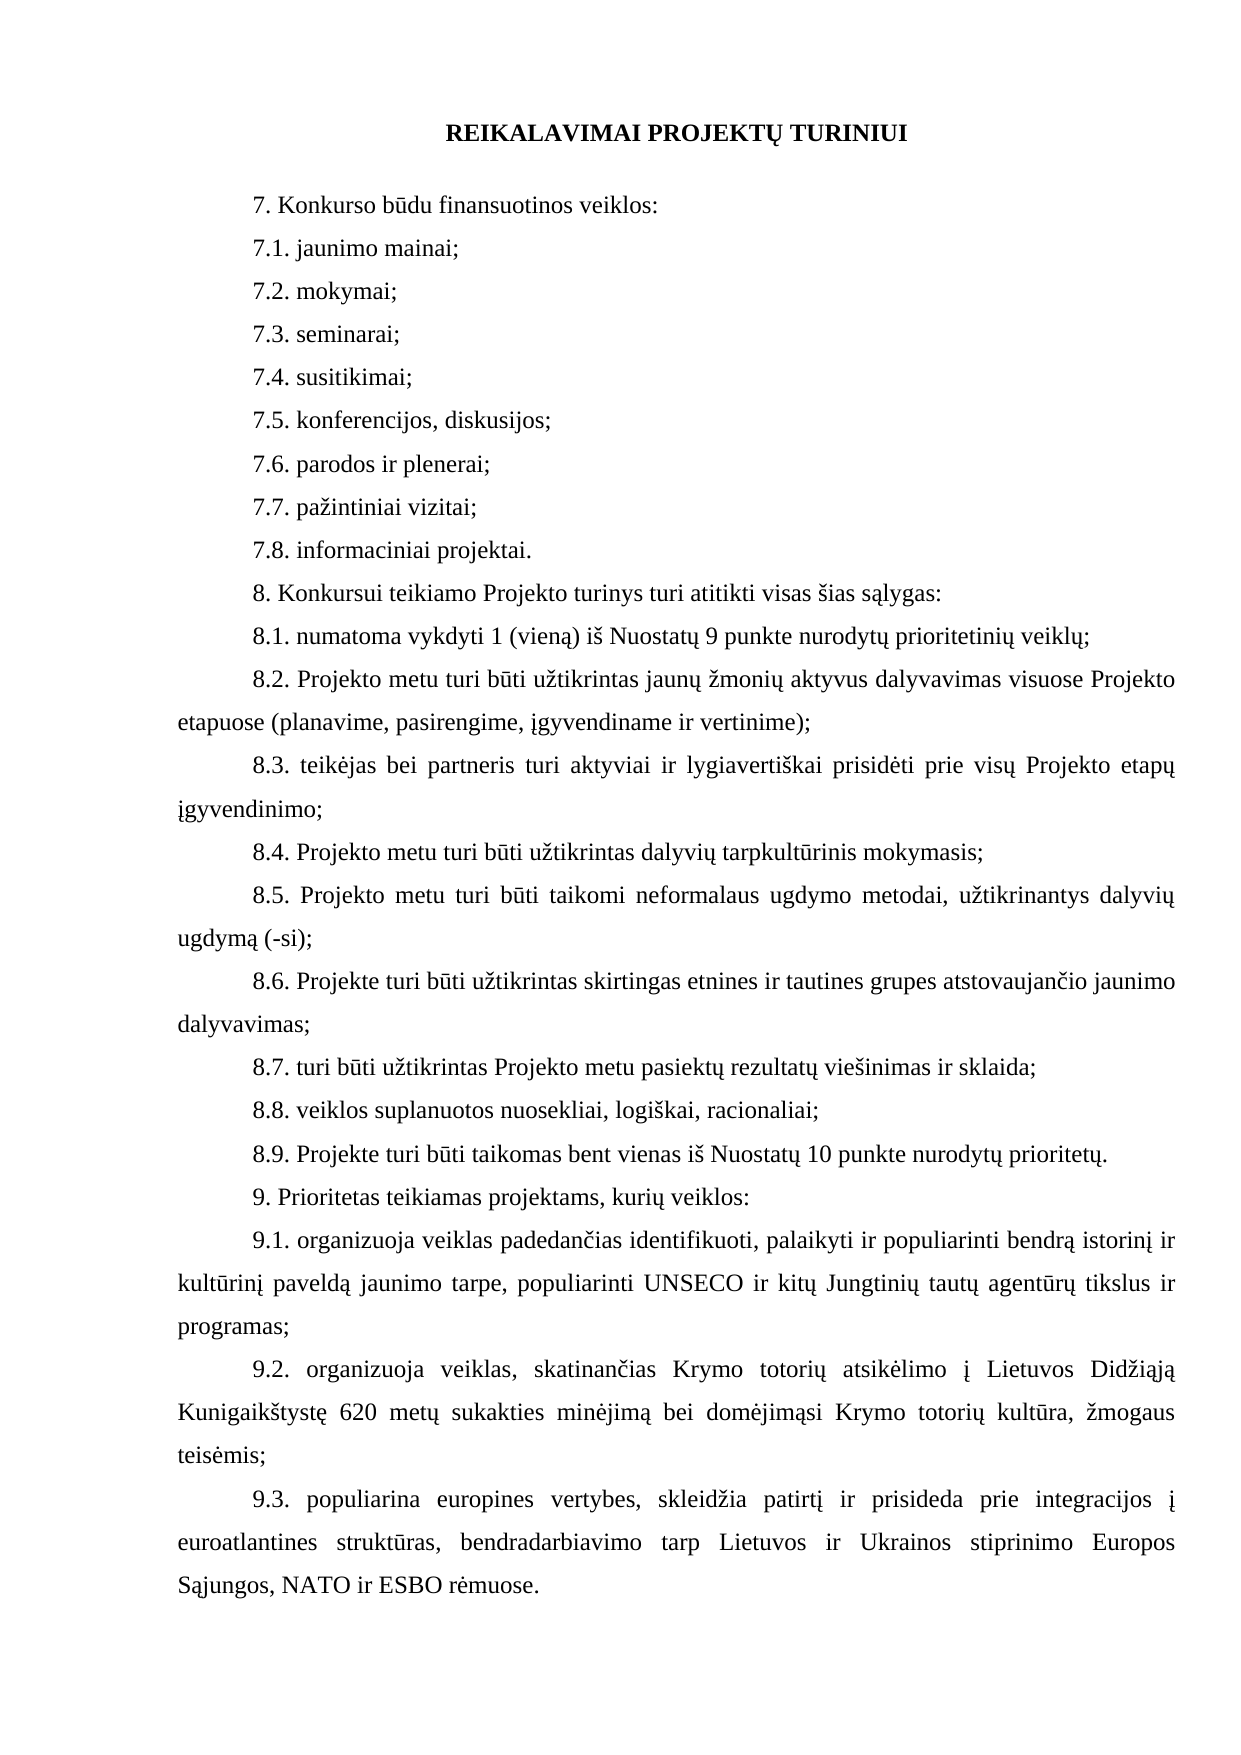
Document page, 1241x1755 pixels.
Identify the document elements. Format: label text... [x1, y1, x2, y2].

text 7. Konkurso būdu finansuotinos veiklos: [177, 190, 1176, 219]
text 7.6. parodos ir plenerai; [177, 449, 1176, 477]
text 8.9. Projekte turi būti taikomas bent vienas iš Nuostatų 10 punkte nurodytų prioritetų. [177, 1139, 1176, 1167]
text 8.7. turi būti užtikrintas Projekto metu pasiektų rezultatų viešinimas ir sklaida; [177, 1052, 1176, 1081]
text REIKALAVIMAI PROJEKTŲ TURINIUI [177, 118, 1176, 147]
text 8.5. Projekto metu turi būti taikomi neformalaus ugdymo metodai, užtikrinantys dalyvių ugdymą (-si); [177, 880, 1176, 952]
text 7.2. mokymai; [177, 276, 1176, 305]
text 7.8. informaciniai projektai. [177, 535, 1176, 564]
text 7.7. pažintiniai vizitai; [177, 492, 1176, 521]
text 8.2. Projekto metu turi būti užtikrintas jaunų žmonių aktyvus dalyvavimas visuose Projekto etapuose (planavime, pasirengime, įgyvendiname ir vertinime); [177, 664, 1176, 736]
text 7.4. susitikimai; [177, 362, 1176, 391]
text 9.2. organizuoja veiklas, skatinančias Krymo totorių atsikėlimo į Lietuvos Didžiąją Kunigaikštystę 620 metų sukakties minėjimą bei domėjimąsi Krymo totorių kultūra, žmogaus teisėmis; [177, 1354, 1176, 1469]
text 8.1. numatoma vykdyti 1 (vieną) iš Nuostatų 9 punkte nurodytų prioritetinių veiklų; [177, 621, 1176, 650]
text 7.1. jaunimo mainai; [177, 233, 1176, 262]
text 8. Konkursui teikiamo Projekto turinys turi atitikti visas šias sąlygas: [177, 578, 1176, 607]
text 7.3. seminarai; [177, 319, 1176, 348]
text 8.8. veiklos suplanuotos nuosekliai, logiškai, racionaliai; [177, 1096, 1176, 1124]
text 9.1. organizuoja veiklas padedančias identifikuoti, palaikyti ir populiarinti bendrą istorinį ir kultūrinį paveldą jaunimo tarpe, populiarinti UNSECO ir kitų Jungtinių tautų agentūrų tikslus ir programas; [177, 1225, 1176, 1340]
text 9.3. populiarina europines vertybes, skleidžia patirtį ir prisideda prie integracijos į euroatlantines struktūras, bendradarbiavimo tarp Lietuvos ir Ukrainos stiprinimo Europos Sąjungos, NATO ir ESBO rėmuose. [177, 1484, 1176, 1599]
text 7.5. konferencijos, diskusijos; [177, 406, 1176, 434]
text 9. Prioritetas teikiamas projektams, kurių veiklos: [177, 1182, 1176, 1211]
text 8.3. teikėjas bei partneris turi aktyviai ir lygiavertiškai prisidėti prie visų Projekto etapų įgyvendinimo; [177, 751, 1176, 822]
text 8.6. Projekte turi būti užtikrintas skirtingas etnines ir tautines grupes atstovaujančio jaunimo dalyvavimas; [177, 966, 1176, 1038]
text 8.4. Projekto metu turi būti užtikrintas dalyvių tarpkultūrinis mokymasis; [177, 837, 1176, 866]
